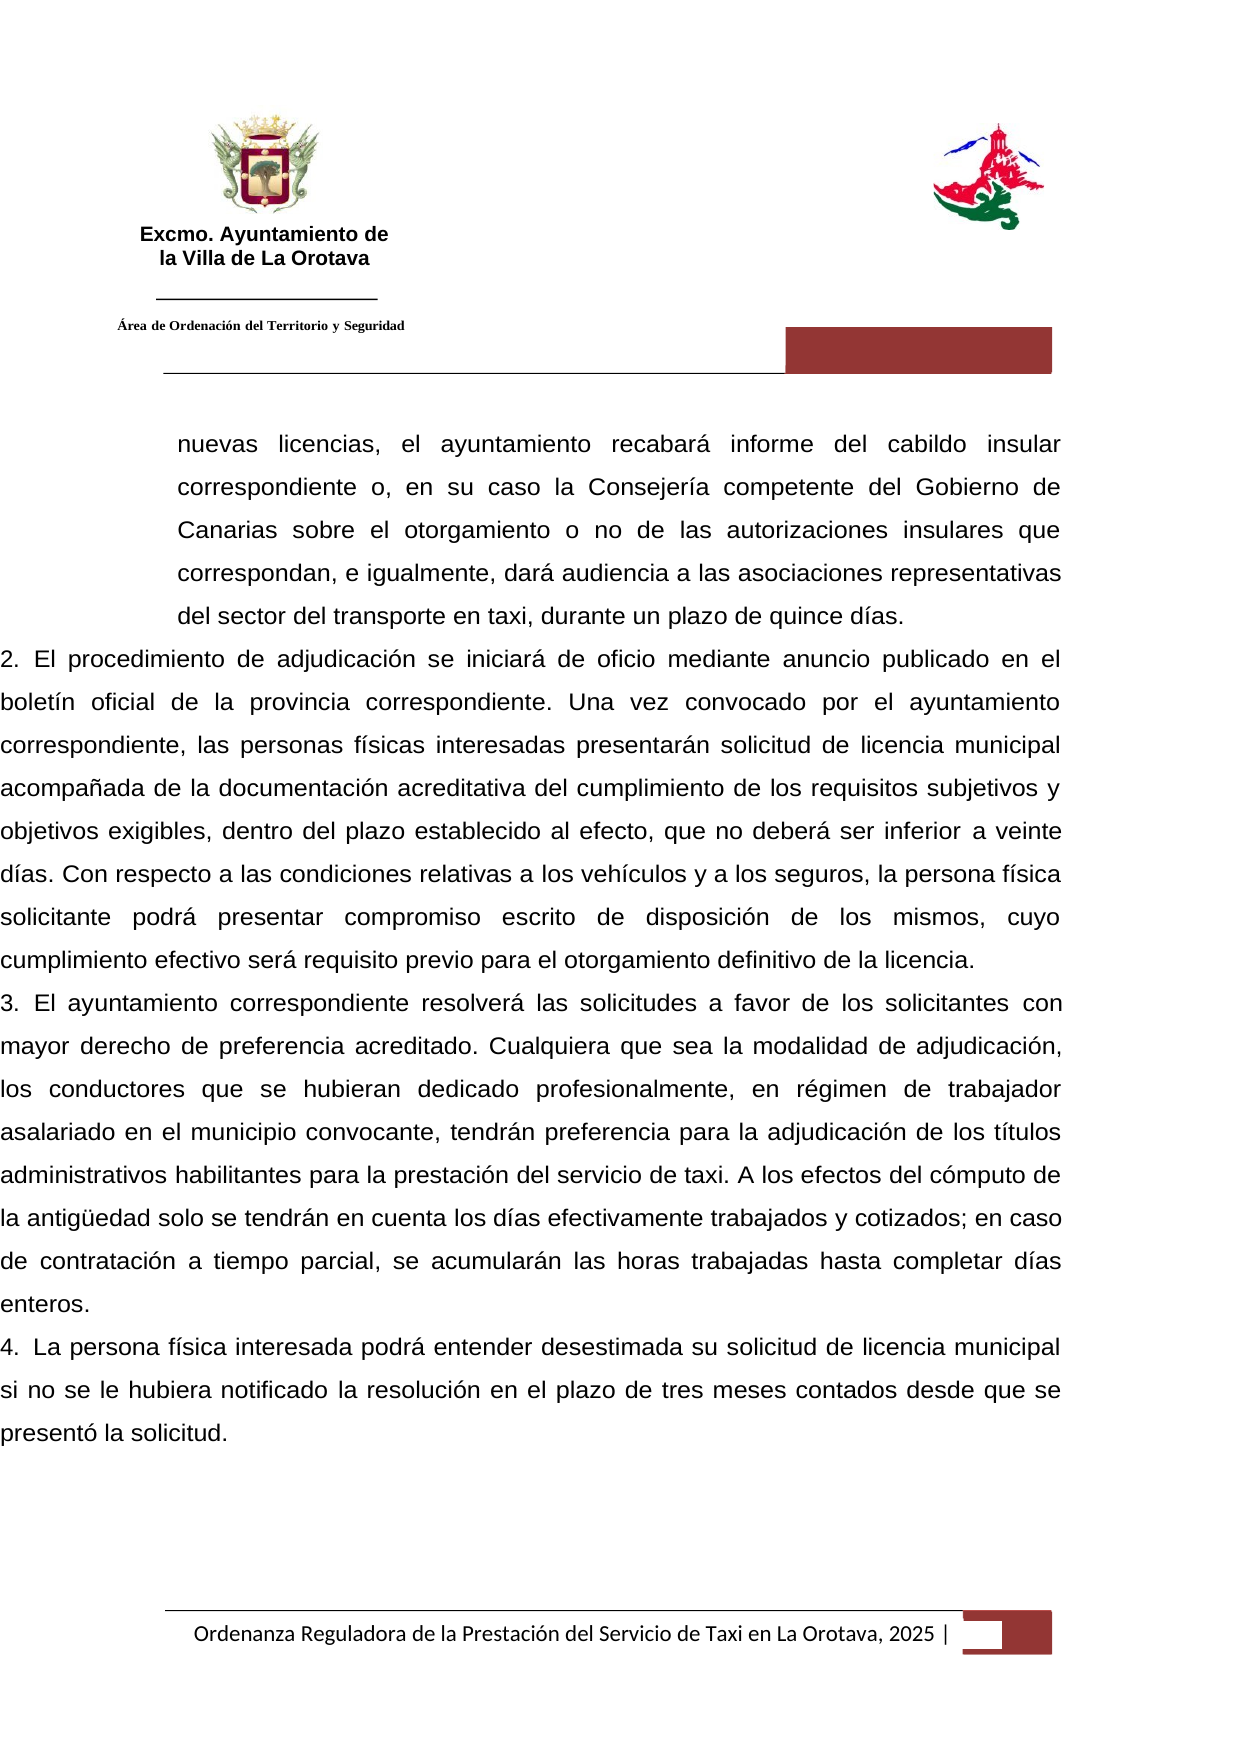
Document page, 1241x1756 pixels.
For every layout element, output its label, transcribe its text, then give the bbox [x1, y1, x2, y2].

list El procedimiento de adjudicación se iniciará de oficio mediante anuncio publicado en el boletín oficial de la provincia correspondiente. Una vez convocado por el ayuntamiento correspondiente, las personas físicas interesadas presentarán solicitud de licencia municipal acompañada de la documentación acreditativa del cumplimiento de los requisitos subjetivos y objetivos exigibles, dentro del plazo establecido al efecto, que no deberá ser inferior a veinte días. Con respecto a las condiciones relativas a los vehículos y a los seguros, la persona física solicitante podrá presentar compromiso escrito de disposición de los mismos, cuyo cumplimiento efectivo será requisito previo para el otorgamiento definitivo de la licencia. [0, 644, 1062, 973]
text nuevas licencias, el ayuntamiento recabará informe del cabildo insular correspondiente o, en su caso la Consejería competente del Gobierno de Canarias sobre el otorgamiento o no de las autorizaciones insulares que correspondan, e igualmente, dará audiencia a las asociaciones representativas del sector del transporte en taxi, durante un plazo de quince días. [177, 429, 1062, 629]
list La persona física interesada podrá entender desestimada su solicitud de licencia municipal si no se le hubiera notificado la resolución en el plazo de tres meses contados desde que se presentó la solicitud. [0, 1333, 1062, 1447]
list El ayuntamiento correspondiente resolverá las solicitudes a favor de los solicitantes con mayor derecho de preferencia acreditado. Cualquiera que sea la modalidad de adjudicación, los conductores que se hubieran dedicado profesionalmente, en régimen de trabajador asalariado en el municipio convocante, tendrán preferencia para la adjudicación de los títulos administrativos habilitantes para la prestación del servicio de taxi. A los efectos del cómputo de la antigüedad solo se tendrán en cuenta los días efectivamente trabajados y cotizados; en caso de contratación a tiempo parcial, se acumularán las horas trabajadas hasta completar días enteros. [0, 989, 1063, 1317]
